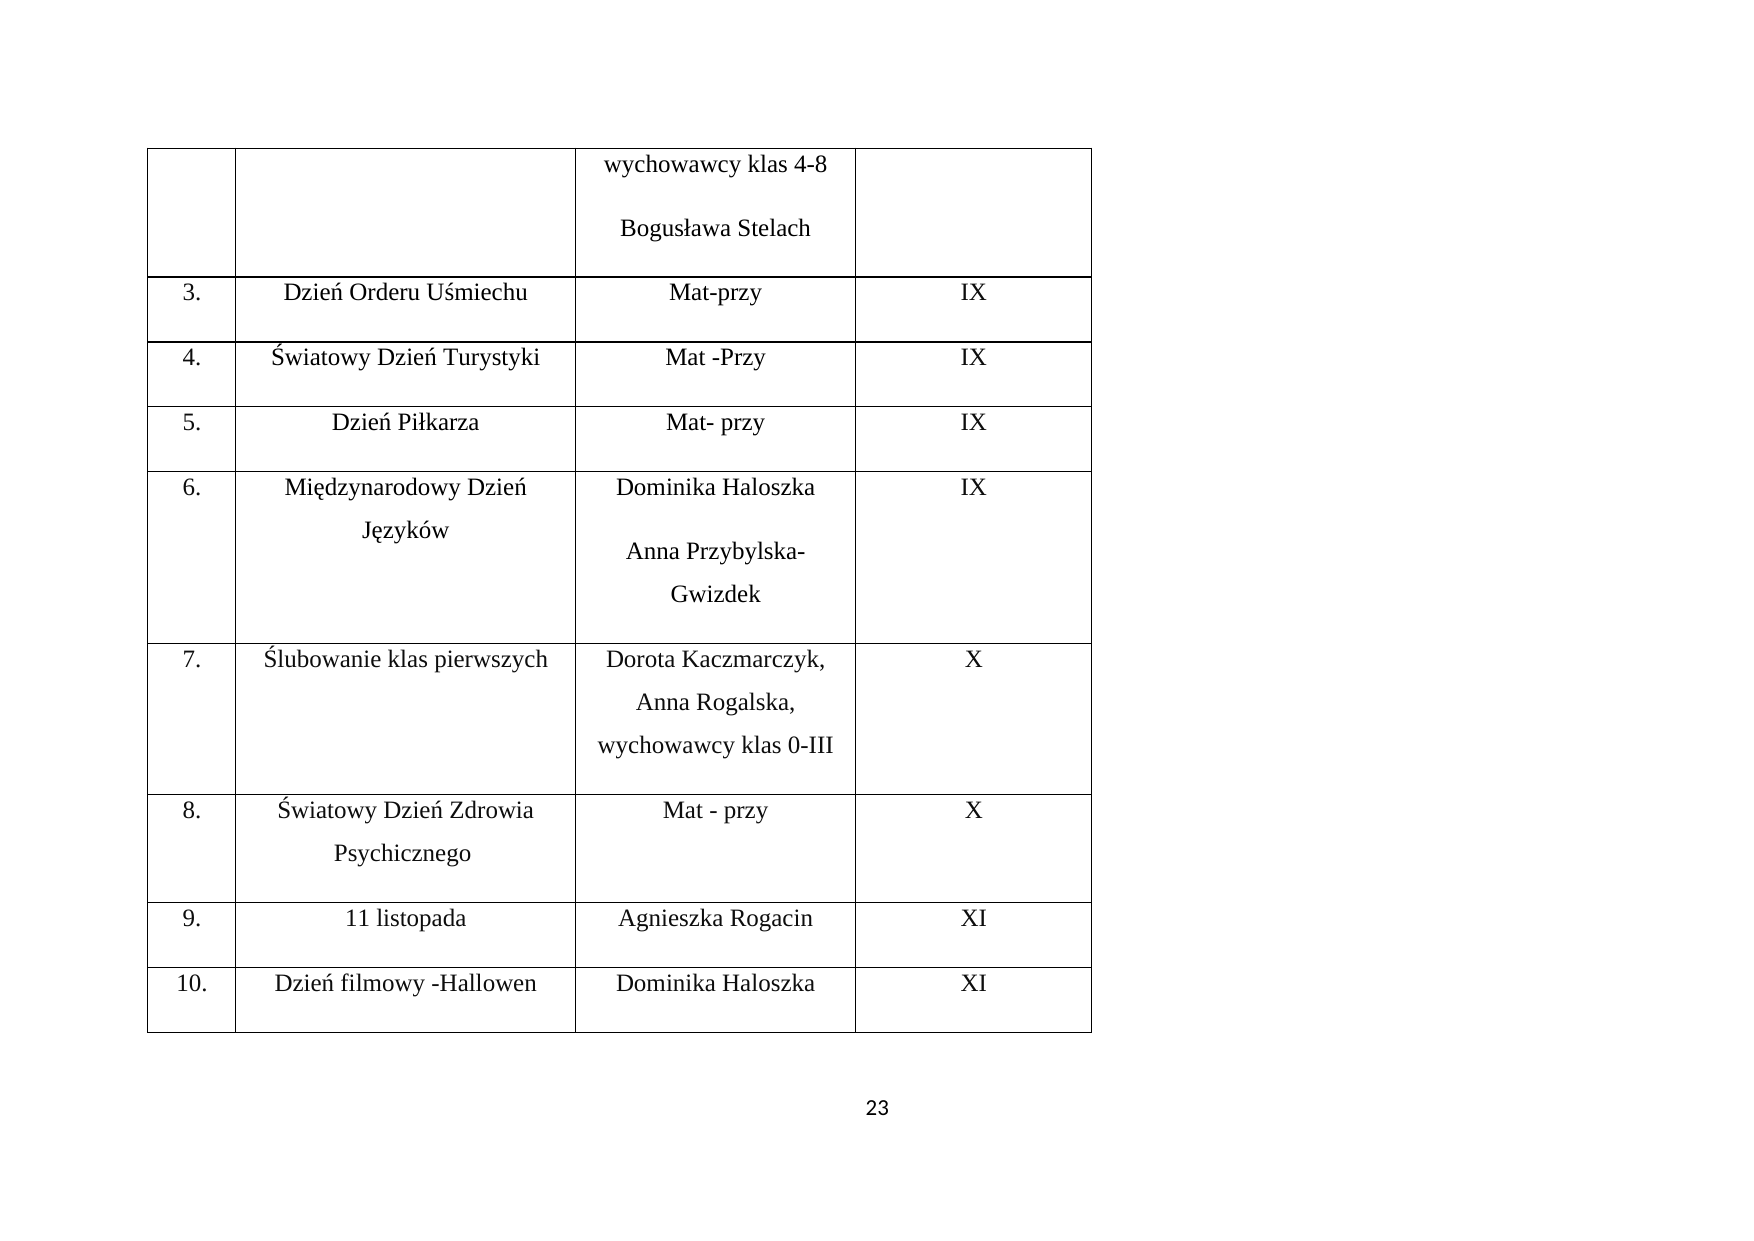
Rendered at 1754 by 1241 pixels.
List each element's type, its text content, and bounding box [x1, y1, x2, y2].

table_cell Światowy Dzień Turystyki [236, 343, 575, 406]
table_cell 10. [148, 968, 235, 1032]
table_cell 6. [148, 472, 235, 643]
table_cell Mat -Przy [576, 343, 855, 406]
table_cell Dominika Haloszka [576, 968, 855, 1032]
table_cell IX [856, 407, 1091, 471]
table_cell Międzynarodowy Dzień Języków [236, 472, 575, 643]
table_cell 3. [148, 278, 235, 341]
table_cell 8. [148, 795, 235, 902]
table_cell [236, 149, 575, 276]
table_cell Mat - przy [576, 795, 855, 902]
table_cell [148, 149, 235, 276]
table_cell Dzień filmowy -Hallowen [236, 968, 575, 1032]
table_cell XI [856, 903, 1091, 967]
table_cell [856, 149, 1091, 276]
table_cell 4. [148, 343, 235, 406]
table_cell Agnieszka Rogacin [576, 903, 855, 967]
table_cell 5. [148, 407, 235, 471]
table_cell IX [856, 278, 1091, 341]
table_cell 7. [148, 644, 235, 794]
table_cell Dzień Orderu Uśmiechu [236, 278, 575, 341]
table_cell wychowawcy klas 4-8 Bogusława Stelach [576, 149, 855, 276]
table_cell Dominika Haloszka Anna Przybylska-Gwizdek [576, 472, 855, 643]
table_cell 9. [148, 903, 235, 967]
table_cell IX [856, 472, 1091, 643]
table_cell IX [856, 343, 1091, 406]
table_cell XI [856, 968, 1091, 1032]
table_cell Ślubowanie klas pierwszych [236, 644, 575, 794]
table_cell X [856, 644, 1091, 794]
table_cell Mat-przy [576, 278, 855, 341]
table_cell Światowy Dzień Zdrowia Psychicznego [236, 795, 575, 902]
table_cell X [856, 795, 1091, 902]
table_cell Mat- przy [576, 407, 855, 471]
table_cell Dzień Piłkarza [236, 407, 575, 471]
table_cell Dorota Kaczmarczyk, Anna Rogalska, wychowawcy klas 0-III [576, 644, 855, 794]
table_cell 11 listopada [236, 903, 575, 967]
